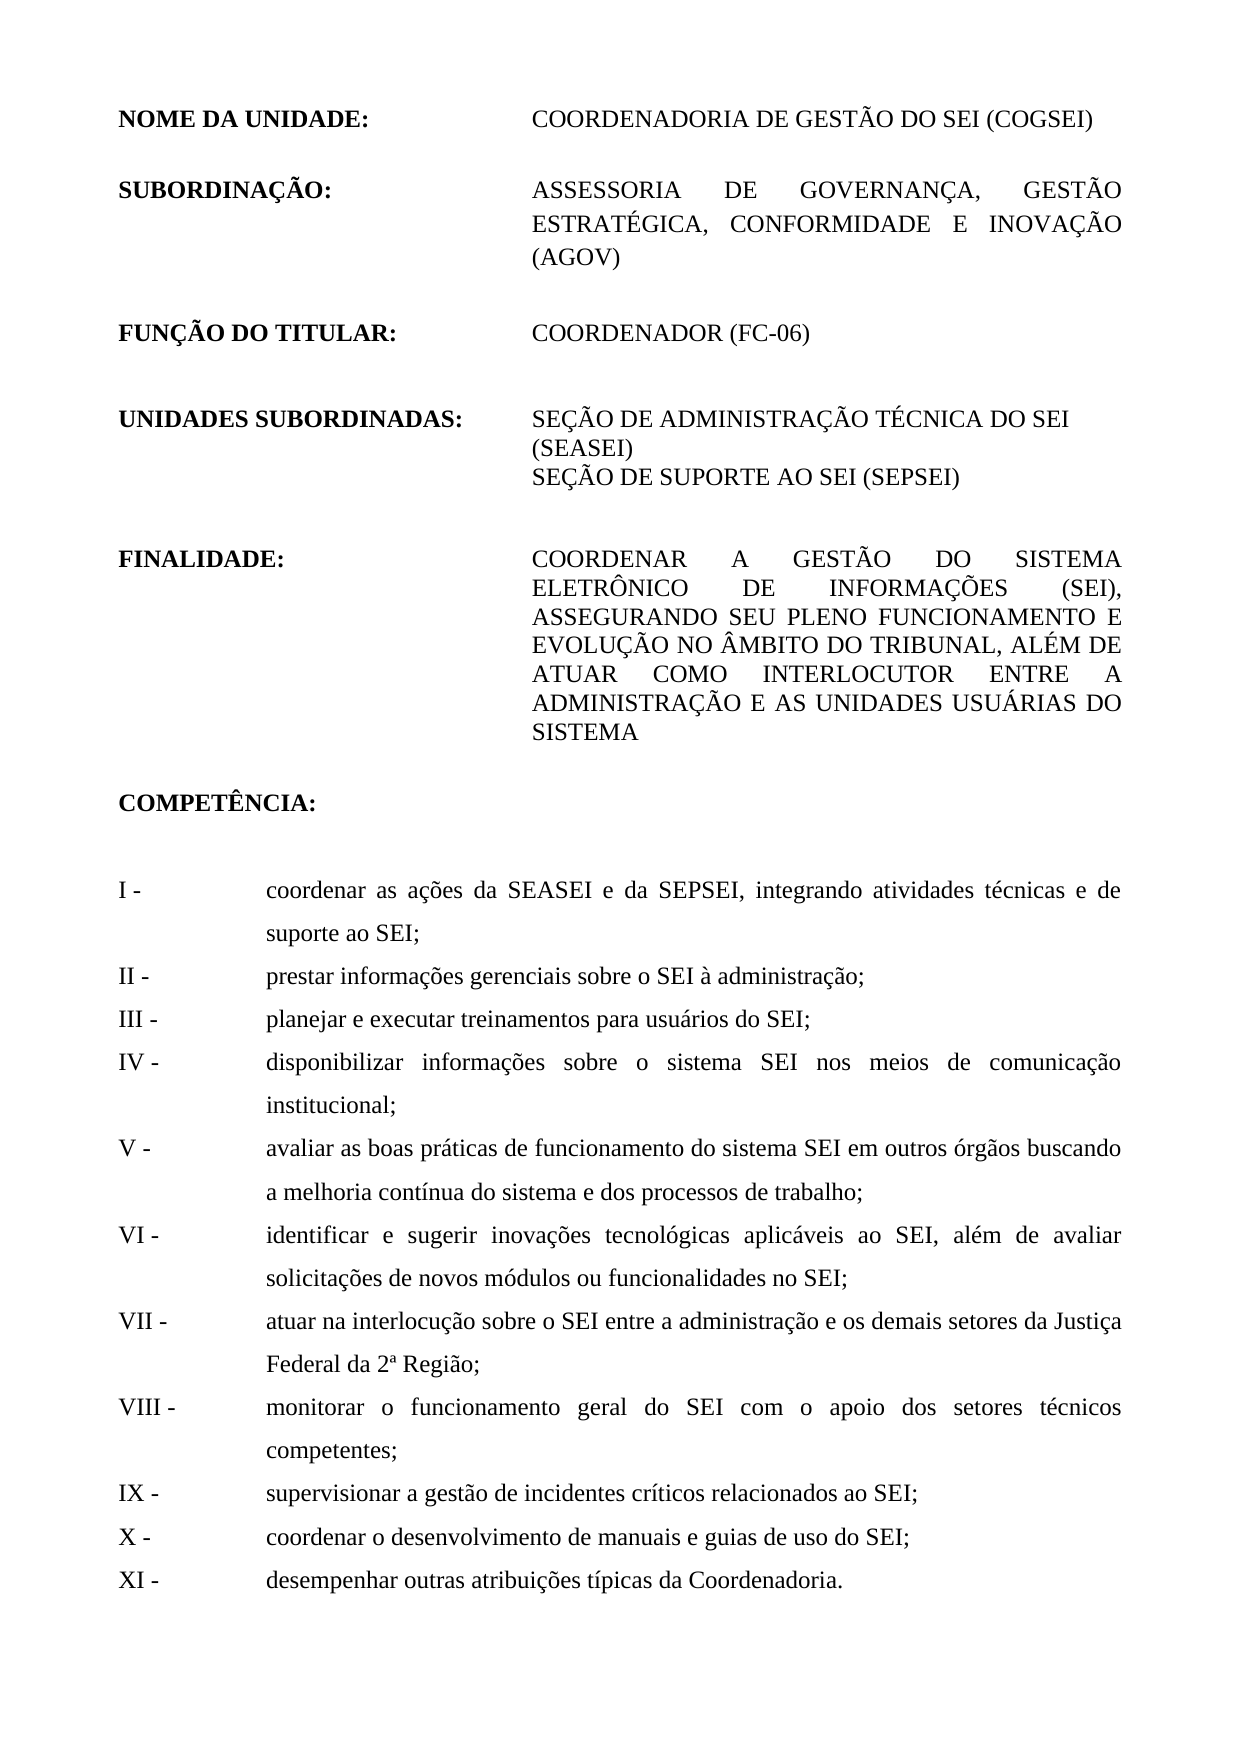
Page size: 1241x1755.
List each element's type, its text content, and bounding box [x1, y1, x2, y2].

list monitorar o funcionamento geral do SEI com o apoio dos setores técnicos competentes; [118, 1392, 1122, 1464]
list disponibilizar informações sobre o sistema SEI nos meios de comunicação institucional; [118, 1047, 1122, 1119]
text COMPETÊNCIA: [118, 788, 1122, 817]
list planejar e executar treinamentos para usuários do SEI; [118, 1004, 1122, 1033]
text UNIDADES SUBORDINADAS: SEÇÃO DE ADMINISTRAÇÃO TÉCNICA DO SEI (SEASEI) [118, 404, 1122, 462]
list identificar e sugerir inovações tecnológicas aplicáveis ao SEI, além de avaliar solicitações de novos módulos ou funcionalidades no SEI; [118, 1220, 1122, 1292]
list avaliar as boas práticas de funcionamento do sistema SEI em outros órgãos buscando a melhoria contínua do sistema e dos processos de trabalho; [118, 1133, 1122, 1205]
list atuar na interlocução sobre o SEI entre a administração e os demais setores da Justiça Federal da 2ª Região; [118, 1306, 1122, 1378]
text FINALIDADE: COORDENAR A GESTÃO DO SISTEMA ELETRÔNICO DE INFORMAÇÕES (SEI), ASSEGURANDO SEU PLENO FUNCIONAMENTO E EVOLUÇÃO NO ÂMBITO DO TRIBUNAL, ALÉM DE ATUAR COMO INTERLOCUTOR ENTRE A ADMINISTRAÇÃO E AS UNIDADES USUÁRIAS DO SISTEMA [118, 544, 1122, 745]
list supervisionar a gestão de incidentes críticos relacionados ao SEI; [118, 1478, 1122, 1507]
text SEÇÃO DE SUPORTE AO SEI (SEPSEI) [118, 462, 1122, 490]
list coordenar o desenvolvimento de manuais e guias de uso do SEI; [118, 1522, 1122, 1550]
list prestar informações gerenciais sobre o SEI à administração; [118, 961, 1122, 990]
text FUNÇÃO DO TITULAR: COORDENADOR (FC-06) [118, 318, 1122, 347]
text SUBORDINAÇÃO: ASSESSORIA DE GOVERNANÇA, GESTÃO ESTRATÉGICA, CONFORMIDADE E INOVAÇÃO (AGOV) [118, 176, 1122, 270]
list coordenar as ações da SEASEI e da SEPSEI, integrando atividades técnicas e de suporte ao SEI; [118, 875, 1122, 947]
list desempenhar outras atribuições típicas da Coordenadoria. [118, 1565, 1122, 1593]
text NOME DA UNIDADE: COORDENADORIA DE GESTÃO DO SEI (COGSEI) [118, 104, 1122, 132]
